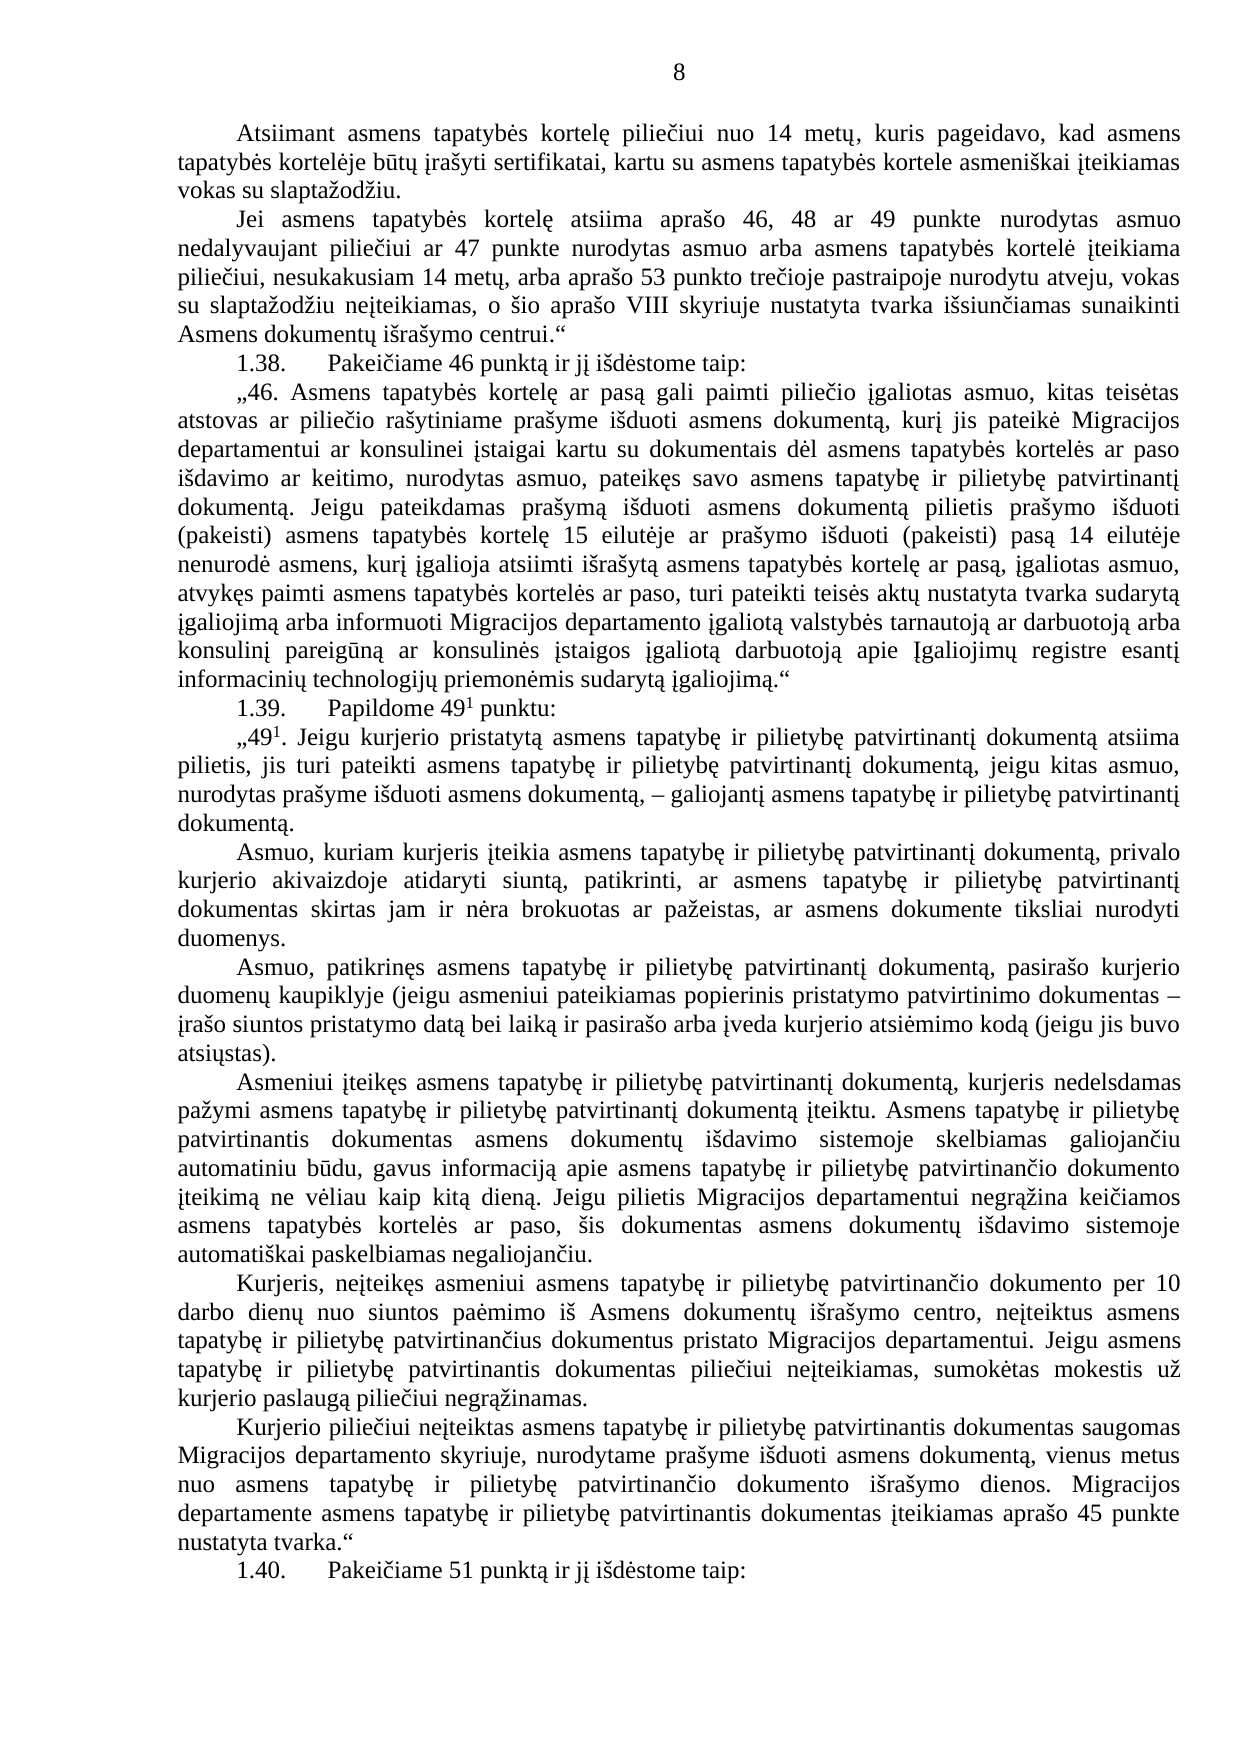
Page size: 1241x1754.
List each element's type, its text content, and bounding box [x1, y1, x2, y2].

text Kurjerio piliečiui neįteiktas asmens tapatybę ir pilietybę patvirtinantis dokumentas saugomas Migracijos departamento skyriuje, nurodytame prašyme išduoti asmens dokumentą, vienus metus nuo asmens tapatybę ir pilietybę patvirtinančio dokumento išrašymo dienos. Migracijos departamente asmens tapatybę ir pilietybę patvirtinantis dokumentas įteikiamas aprašo 45 punkte nustatyta tvarka.“ [177, 1412, 1181, 1556]
text 1.38. Pakeičiame 46 punktą ir jį išdėstome taip: [177, 348, 1181, 377]
text 1.40. Pakeičiame 51 punktą ir jį išdėstome taip: [177, 1556, 1181, 1584]
text Asmuo, patikrinęs asmens tapatybę ir pilietybę patvirtinantį dokumentą, pasirašo kurjerio duomenų kaupiklyje (jeigu asmeniui pateikiamas popierinis pristatymo patvirtinimo dokumentas – įrašo siuntos pristatymo datą bei laiką ir pasirašo arba įveda kurjerio atsiėmimo kodą (jeigu jis buvo atsiųstas). [177, 952, 1181, 1067]
text „491. Jeigu kurjerio pristatytą asmens tapatybę ir pilietybę patvirtinantį dokumentą atsiima pilietis, jis turi pateikti asmens tapatybę ir pilietybę patvirtinantį dokumentą, jeigu kitas asmuo, nurodytas prašyme išduoti asmens dokumentą, – galiojantį asmens tapatybę ir pilietybę patvirtinantį dokumentą. [177, 722, 1181, 837]
text Atsiimant asmens tapatybės kortelę piliečiui nuo 14 metų, kuris pageidavo, kad asmens tapatybės kortelėje būtų įrašyti sertifikatai, kartu su asmens tapatybės kortele asmeniškai įteikiamas vokas su slaptažodžiu. [177, 118, 1181, 204]
text 1.39. Papildome 491 punktu: [177, 693, 1181, 722]
text Asmeniui įteikęs asmens tapatybę ir pilietybę patvirtinantį dokumentą, kurjeris nedelsdamas pažymi asmens tapatybę ir pilietybę patvirtinantį dokumentą įteiktu. Asmens tapatybę ir pilietybę patvirtinantis dokumentas asmens dokumentų išdavimo sistemoje skelbiamas galiojančiu automatiniu būdu, gavus informaciją apie asmens tapatybę ir pilietybę patvirtinančio dokumento įteikimą ne vėliau kaip kitą dieną. Jeigu pilietis Migracijos departamentui negrąžina keičiamos asmens tapatybės kortelės ar paso, šis dokumentas asmens dokumentų išdavimo sistemoje automatiškai paskelbiamas negaliojančiu. [177, 1067, 1181, 1268]
text „46. Asmens tapatybės kortelę ar pasą gali paimti piliečio įgaliotas asmuo, kitas teisėtas atstovas ar piliečio rašytiniame prašyme išduoti asmens dokumentą, kurį jis pateikė Migracijos departamentui ar konsulinei įstaigai kartu su dokumentais dėl asmens tapatybės kortelės ar paso išdavimo ar keitimo, nurodytas asmuo, pateikęs savo asmens tapatybę ir pilietybę patvirtinantį dokumentą. Jeigu pateikdamas prašymą išduoti asmens dokumentą pilietis prašymo išduoti (pakeisti) asmens tapatybės kortelę 15 eilutėje ar prašymo išduoti (pakeisti) pasą 14 eilutėje nenurodė asmens, kurį įgalioja atsiimti išrašytą asmens tapatybės kortelę ar pasą, įgaliotas asmuo, atvykęs paimti asmens tapatybės kortelės ar paso, turi pateikti teisės aktų nustatyta tvarka sudarytą įgaliojimą arba informuoti Migracijos departamento įgaliotą valstybės tarnautoją ar darbuotoją arba konsulinį pareigūną ar konsulinės įstaigos įgaliotą darbuotoją apie Įgaliojimų registre esantį informacinių technologijų priemonėmis sudarytą įgaliojimą.“ [177, 377, 1181, 693]
text Jei asmens tapatybės kortelę atsiima aprašo 46, 48 ar 49 punkte nurodytas asmuo nedalyvaujant piliečiui ar 47 punkte nurodytas asmuo arba asmens tapatybės kortelė įteikiama piliečiui, nesukakusiam 14 metų, arba aprašo 53 punkto trečioje pastraipoje nurodytu atveju, vokas su slaptažodžiu neįteikiamas, o šio aprašo VIII skyriuje nustatyta tvarka išsiunčiamas sunaikinti Asmens dokumentų išrašymo centrui.“ [177, 204, 1181, 348]
text Kurjeris, neįteikęs asmeniui asmens tapatybę ir pilietybę patvirtinančio dokumento per 10 darbo dienų nuo siuntos paėmimo iš Asmens dokumentų išrašymo centro, neįteiktus asmens tapatybę ir pilietybę patvirtinančius dokumentus pristato Migracijos departamentui. Jeigu asmens tapatybę ir pilietybę patvirtinantis dokumentas piliečiui neįteikiamas, sumokėtas mokestis už kurjerio paslaugą piliečiui negrąžinamas. [177, 1268, 1181, 1412]
text Asmuo, kuriam kurjeris įteikia asmens tapatybę ir pilietybę patvirtinantį dokumentą, privalo kurjerio akivaizdoje atidaryti siuntą, patikrinti, ar asmens tapatybę ir pilietybę patvirtinantį dokumentas skirtas jam ir nėra brokuotas ar pažeistas, ar asmens dokumente tiksliai nurodyti duomenys. [177, 837, 1181, 952]
